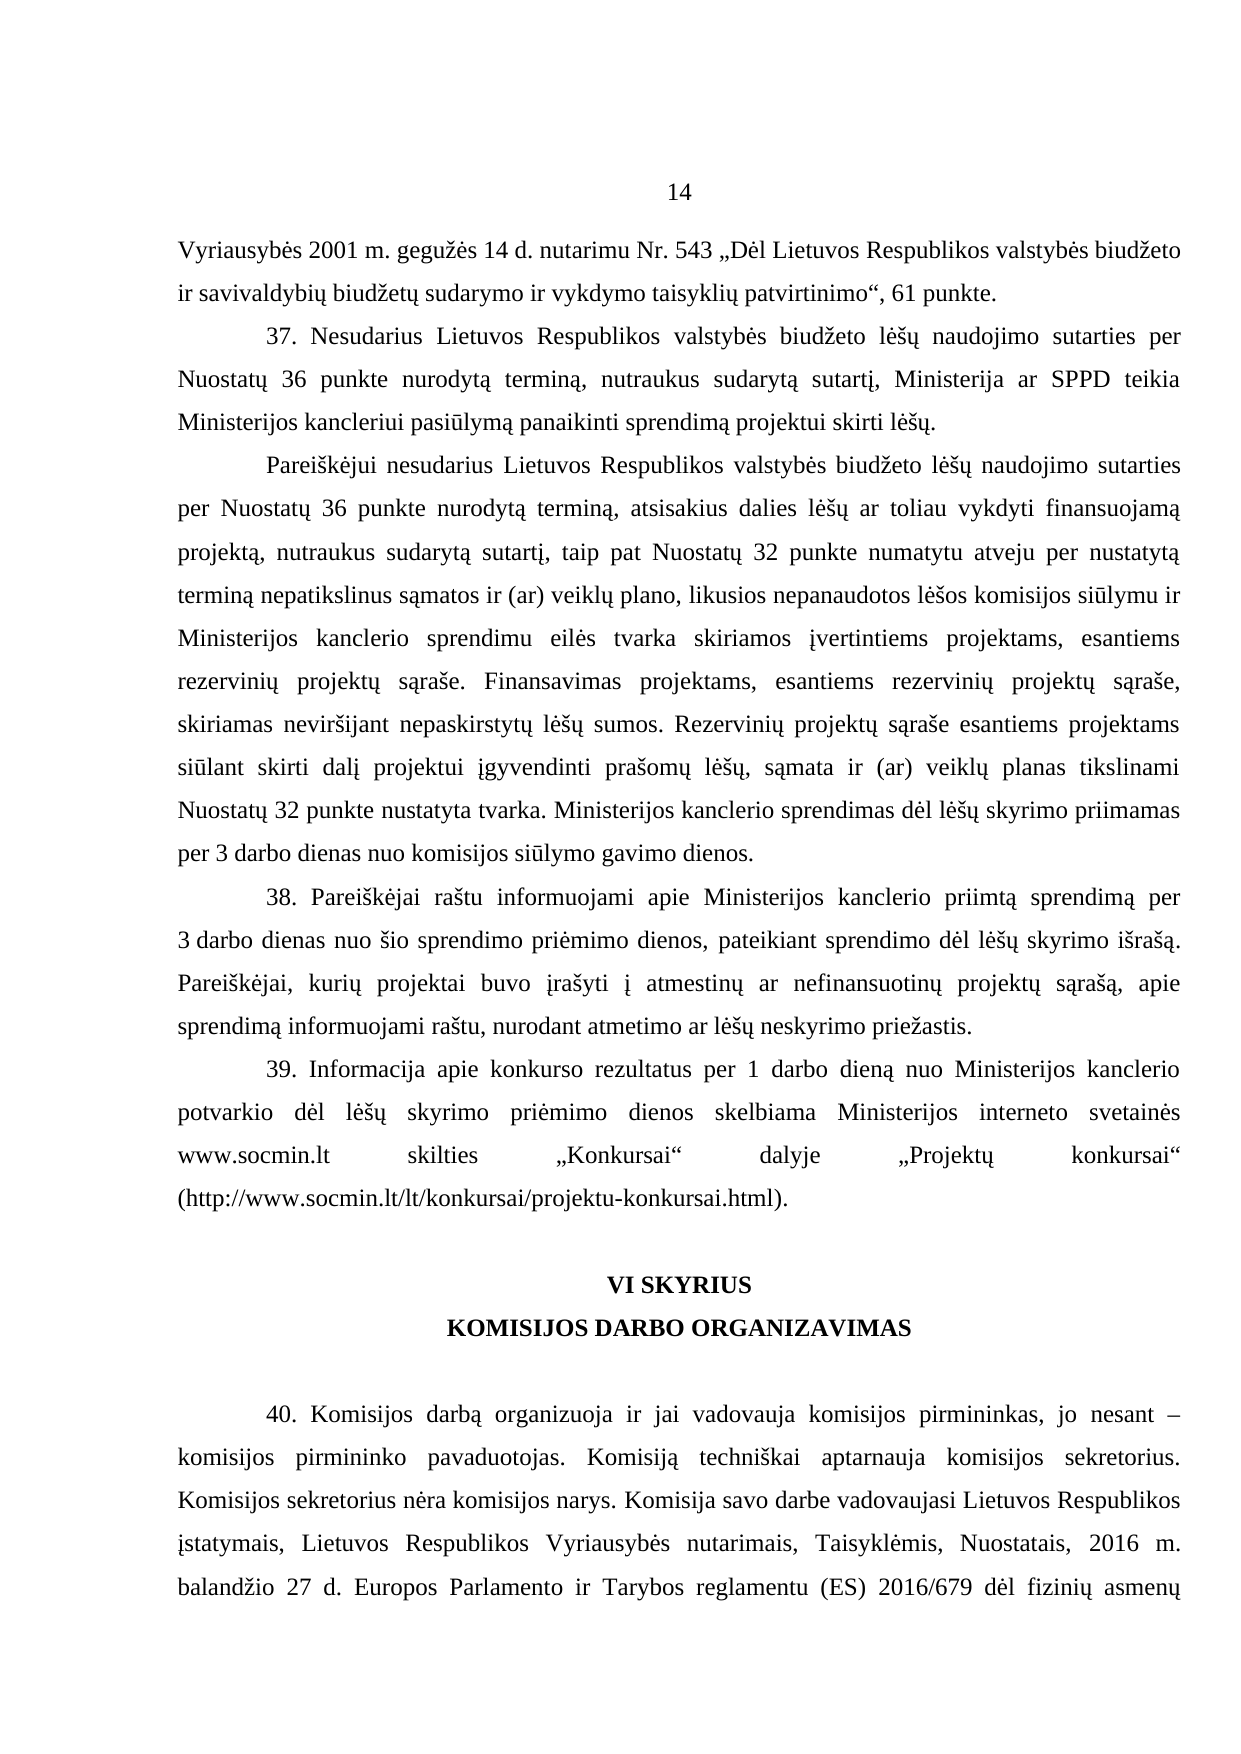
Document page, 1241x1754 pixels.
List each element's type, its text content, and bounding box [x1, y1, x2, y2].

text Pareiškėjui nesudarius Lietuvos Respublikos valstybės biudžeto lėšų naudojimo sutarties per Nuostatų 36 punkte nurodytą terminą, atsisakius dalies lėšų ar toliau vykdyti finansuojamą projektą, nutraukus sudarytą sutartį, taip pat Nuostatų 32 punkte numatytu atveju per nustatytą terminą nepatikslinus sąmatos ir (ar) veiklų plano, likusios nepanaudotos lėšos komisijos siūlymu ir Ministerijos kanclerio sprendimu eilės tvarka skiriamos įvertintiems projektams, esantiems rezervinių projektų sąraše. Finansavimas projektams, esantiems rezervinių projektų sąraše, skiriamas neviršijant nepaskirstytų lėšų sumos. Rezervinių projektų sąraše esantiems projektams siūlant skirti dalį projektui įgyvendinti prašomų lėšų, sąmata ir (ar) veiklų planas tikslinami Nuostatų 32 punkte nustatyta tvarka. Ministerijos kanclerio sprendimas dėl lėšų skyrimo priimamas per 3 darbo dienas nuo komisijos siūlymo gavimo dienos. [177, 450, 1181, 867]
text 37. Nesudarius Lietuvos Respublikos valstybės biudžeto lėšų naudojimo sutarties per Nuostatų 36 punkte nurodytą terminą, nutraukus sudarytą sutartį, Ministerija ar SPPD teikia Ministerijos kancleriui pasiūlymą panaikinti sprendimą projektui skirti lėšų. [177, 321, 1181, 436]
text 38. Pareiškėjai raštu informuojami apie Ministerijos kanclerio priimtą sprendimą per 3 darbo dienas nuo šio sprendimo priėmimo dienos, pateikiant sprendimo dėl lėšų skyrimo išrašą. Pareiškėjai, kurių projektai buvo įrašyti į atmestinų ar nefinansuotinų projektų sąrašą, apie sprendimą informuojami raštu, nurodant atmetimo ar lėšų neskyrimo priežastis. [177, 882, 1181, 1040]
text VI SKYRIUS [177, 1270, 1181, 1298]
text KOMISIJOS DARBO ORGANIZAVIMAS [177, 1313, 1181, 1342]
text Vyriausybės 2001 m. gegužės 14 d. nutarimu Nr. 543 „Dėl Lietuvos Respublikos valstybės biudžeto ir savivaldybių biudžetų sudarymo ir vykdymo taisyklių patvirtinimo“, 61 punkte. [177, 235, 1181, 307]
text 40. Komisijos darbą organizuoja ir jai vadovauja komisijos pirmininkas, jo nesant – komisijos pirmininko pavaduotojas. Komisiją techniškai aptarnauja komisijos sekretorius. Komisijos sekretorius nėra komisijos narys. Komisija savo darbe vadovaujasi Lietuvos Respublikos įstatymais, Lietuvos Respublikos Vyriausybės nutarimais, Taisyklėmis, Nuostatais, 2016 m. balandžio 27 d. Europos Parlamento ir Tarybos reglamentu (ES) 2016/679 dėl fizinių asmenų [177, 1399, 1181, 1600]
text 39. Informacija apie konkurso rezultatus per 1 darbo dieną nuo Ministerijos kanclerio potvarkio dėl lėšų skyrimo priėmimo dienos skelbiama Ministerijos interneto svetainės www.socmin.lt skilties „Konkursai“ dalyje „Projektų konkursai“ (http://www.socmin.lt/lt/konkursai/projektu-konkursai.html). [177, 1054, 1181, 1212]
